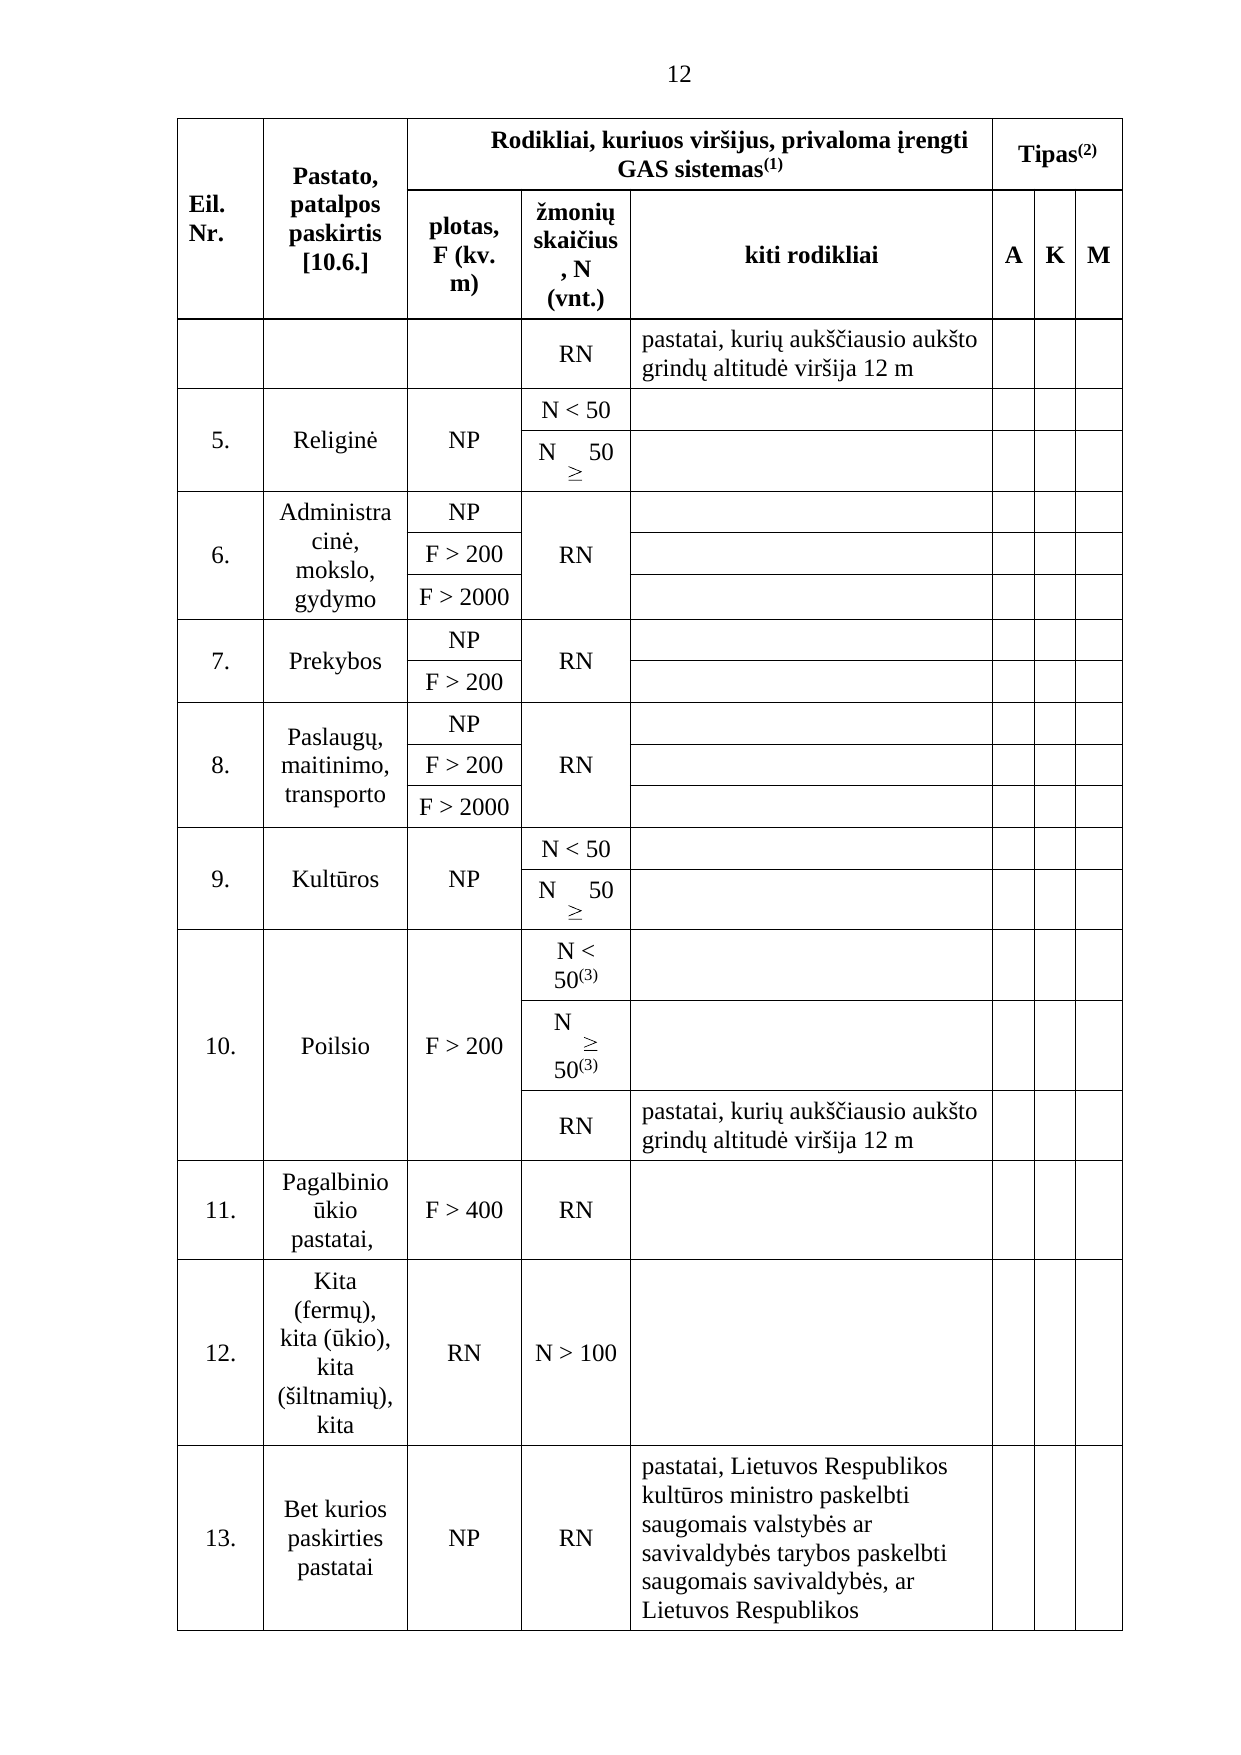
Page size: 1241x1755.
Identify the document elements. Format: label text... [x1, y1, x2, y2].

table_cell [1035, 1091, 1075, 1160]
table_cell Poilsio [264, 930, 407, 1160]
table_cell N > 100 [522, 1260, 630, 1444]
table_cell [1076, 786, 1122, 827]
table_cell 13. [178, 1446, 263, 1630]
table_cell 11. [178, 1161, 263, 1259]
table_cell [1035, 745, 1075, 785]
table_cell N < 50(3) [522, 930, 630, 1000]
table_cell [993, 1001, 1034, 1089]
table_cell RN [522, 1161, 630, 1259]
table_cell Religinė [264, 389, 407, 491]
table_cell RN [522, 620, 630, 702]
table_cell F > 200 [408, 930, 521, 1160]
table_cell [1035, 533, 1075, 574]
table_cell [993, 786, 1034, 827]
table_cell F > 200 [408, 661, 521, 702]
table_cell Paslaugų, maitinimo, transporto [264, 703, 407, 827]
table_cell N < 50 [522, 828, 630, 868]
table_cell [1076, 1091, 1122, 1160]
table_cell [1076, 1001, 1122, 1089]
table_cell 5. [178, 389, 263, 491]
table_cell pastatai, kurių aukščiausio aukšto grindų altitudė viršija 12 m [631, 1091, 992, 1160]
table_cell RN [522, 492, 630, 618]
table_cell [993, 661, 1034, 702]
table_cell [993, 1260, 1034, 1444]
table_cell [993, 745, 1034, 785]
table_cell F > 2000 [408, 575, 521, 618]
table_cell [631, 828, 992, 868]
table_header Rodikliai, kuriuos viršijus, privaloma įrengti GAS sistemas(1) [408, 119, 992, 188]
table_header Pastato, patalpos paskirtis [10.6.] [264, 119, 407, 317]
table_cell RN [522, 320, 630, 388]
table_cell [993, 533, 1034, 574]
table_cell NP [408, 828, 521, 929]
table_cell RN [522, 703, 630, 827]
table_cell pastatai, kurių aukščiausio aukšto grindų altitudė viršija 12 m [631, 320, 992, 388]
table_cell [1076, 1161, 1122, 1259]
table_cell N >= 50 [522, 870, 630, 929]
table_cell [178, 320, 263, 388]
table_cell [631, 533, 992, 574]
table_cell [993, 828, 1034, 868]
table_cell [1076, 930, 1122, 1000]
table_cell N >= 50 [522, 431, 630, 491]
table_cell NP [408, 492, 521, 532]
table_cell [1035, 828, 1075, 868]
table_cell [408, 320, 521, 388]
table_cell Administracinė, mokslo, gydymo [264, 492, 407, 618]
table_cell [1076, 828, 1122, 868]
table_cell Bet kurios paskirties pastatai [264, 1446, 407, 1630]
table_cell [1035, 431, 1075, 491]
table_cell [1076, 870, 1122, 929]
table_cell [631, 1001, 992, 1089]
table_cell [631, 492, 992, 532]
table_header Tipas(2) [993, 119, 1122, 188]
table_cell [631, 661, 992, 702]
table_cell [1035, 1161, 1075, 1259]
table_cell F > 2000 [408, 786, 521, 827]
table_cell N >= 50(3) [522, 1001, 630, 1089]
table_cell [1035, 786, 1075, 827]
table_cell [1076, 661, 1122, 702]
table_cell Pagalbinio ūkio pastatai, [264, 1161, 407, 1259]
table_cell 7. [178, 620, 263, 702]
table_cell [1076, 492, 1122, 532]
table_cell [631, 1161, 992, 1259]
table_cell [993, 1091, 1034, 1160]
table_cell K [1035, 191, 1075, 317]
table_cell [631, 786, 992, 827]
table_cell F > 200 [408, 533, 521, 574]
table_cell [1035, 930, 1075, 1000]
table_cell [1035, 575, 1075, 618]
table_cell kiti rodikliai [631, 191, 992, 317]
table_cell [631, 389, 992, 429]
table_cell [631, 745, 992, 785]
table_cell [1035, 620, 1075, 660]
table_cell [993, 703, 1034, 743]
table_cell RN [522, 1446, 630, 1630]
table_cell NP [408, 703, 521, 743]
table_cell [631, 703, 992, 743]
table_cell [1076, 1260, 1122, 1444]
table_cell N < 50 [522, 389, 630, 429]
table_cell RN [522, 1091, 630, 1160]
table_cell [993, 1446, 1034, 1630]
table_cell [1076, 575, 1122, 618]
table_cell [631, 620, 992, 660]
table_cell [631, 575, 992, 618]
table_cell F > 200 [408, 745, 521, 785]
table_cell NP [408, 389, 521, 491]
table_cell [1076, 389, 1122, 429]
table_cell F > 400 [408, 1161, 521, 1259]
table_cell žmonių skaičius, N (vnt.) [522, 191, 630, 317]
table_cell [993, 1161, 1034, 1259]
table_cell [993, 431, 1034, 491]
table_cell [993, 870, 1034, 929]
table_cell [631, 870, 992, 929]
table_cell [1076, 431, 1122, 491]
table_cell [993, 320, 1034, 388]
table_cell 9. [178, 828, 263, 929]
table_cell [264, 320, 407, 388]
table_cell [993, 575, 1034, 618]
table_cell [993, 492, 1034, 532]
table_cell 6. [178, 492, 263, 618]
table_cell pastatai, Lietuvos Respublikos kultūros ministro paskelbti saugomais valstybės ar savivaldybės tarybos paskelbti saugomais savivaldybės, ar Lietuvos Respublikos [631, 1446, 992, 1630]
table_cell 8. [178, 703, 263, 827]
table_cell [993, 620, 1034, 660]
table_cell [1076, 745, 1122, 785]
table_cell RN [408, 1260, 521, 1444]
table_cell [1076, 703, 1122, 743]
table_cell Prekybos [264, 620, 407, 702]
table_header Eil. Nr. [178, 119, 263, 317]
table_cell M [1076, 191, 1122, 317]
table_cell [1035, 1001, 1075, 1089]
table_cell [1035, 661, 1075, 702]
table_cell [1035, 870, 1075, 929]
table_cell [631, 431, 992, 491]
table_cell [631, 930, 992, 1000]
table_cell [1035, 492, 1075, 532]
table_cell A [993, 191, 1034, 317]
table_cell [1076, 533, 1122, 574]
table_cell [1035, 1446, 1075, 1630]
table_cell [993, 930, 1034, 1000]
table_cell [631, 1260, 992, 1444]
table_cell [1076, 620, 1122, 660]
table_cell [1076, 320, 1122, 388]
table_cell NP [408, 620, 521, 660]
table_cell NP [408, 1446, 521, 1630]
table_cell [1035, 320, 1075, 388]
table_cell plotas, F (kv. m) [408, 191, 521, 317]
table_cell [1035, 389, 1075, 429]
table_cell 10. [178, 930, 263, 1160]
table_cell Kita (fermų), kita (ūkio), kita (šiltnamių), kita [264, 1260, 407, 1444]
table_cell Kultūros [264, 828, 407, 929]
table_cell [1076, 1446, 1122, 1630]
table_cell [1035, 1260, 1075, 1444]
table_cell 12. [178, 1260, 263, 1444]
table_cell [1035, 703, 1075, 743]
table_cell [993, 389, 1034, 429]
